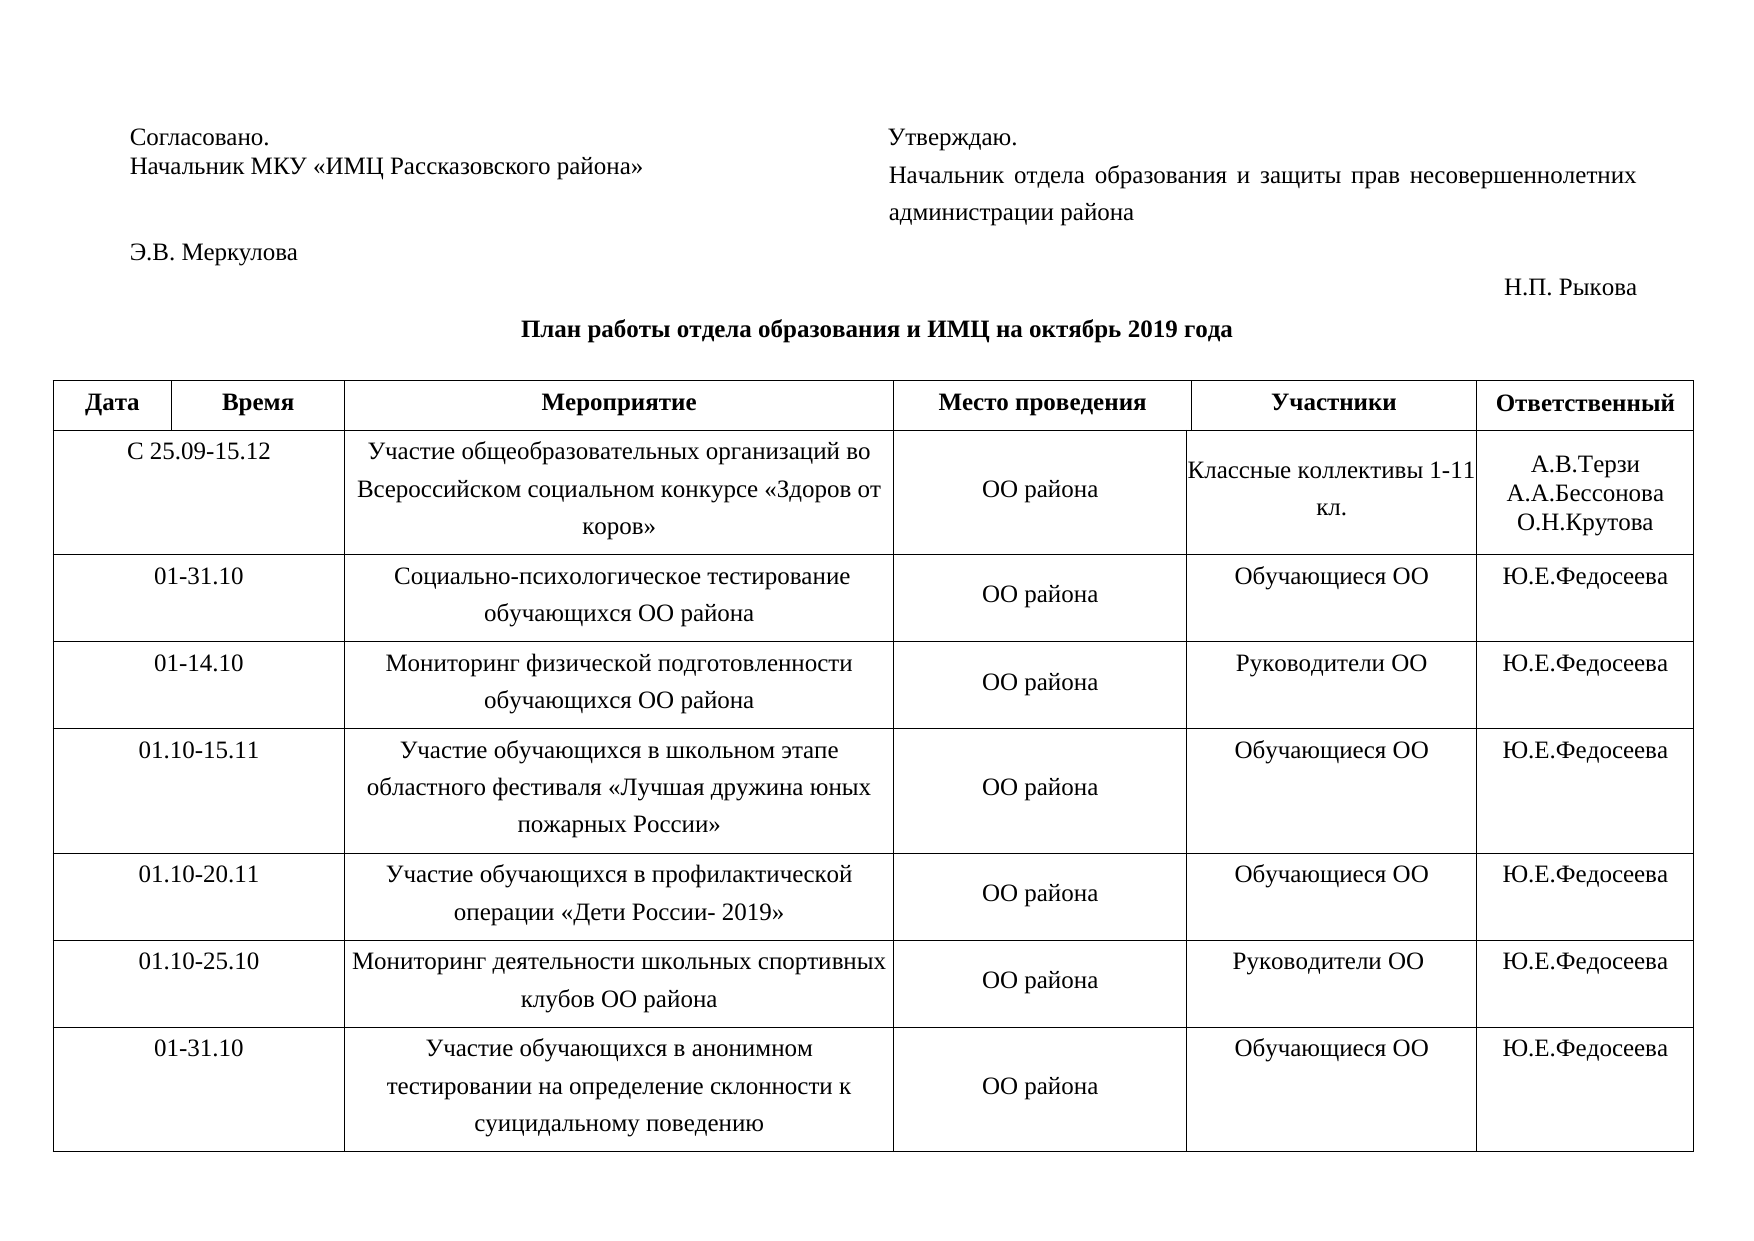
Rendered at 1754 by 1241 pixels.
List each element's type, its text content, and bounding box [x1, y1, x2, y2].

table_cell [1694, 641, 1701, 728]
table_cell Обучающиеся ОО [1187, 854, 1476, 940]
table_header Дата [54, 381, 171, 430]
table_cell Социально-психологическое тестирование обучающихся ОО района [345, 555, 893, 641]
table_cell [1694, 940, 1701, 1027]
table_header Утверждаю. Начальник отдела образования и защиты прав несовершеннолетних администрации района Н.П. Рыкова [883, 117, 1642, 314]
table_header [1694, 380, 1701, 430]
table_cell Руководители ОО [1187, 642, 1476, 728]
table_cell 01.10-15.11 [54, 729, 344, 853]
table_cell 01-31.10 [54, 1028, 344, 1151]
table_header Место проведения [894, 381, 1191, 430]
table_cell Мониторинг физической подготовленности обучающихся ОО района [345, 642, 893, 728]
table_cell Ю.Е.Федосеева [1477, 941, 1693, 1027]
table_cell Обучающиеся ОО [1187, 555, 1476, 641]
table_cell Обучающиеся ОО [1187, 729, 1476, 853]
table_cell [1694, 728, 1701, 853]
table_cell Ю.Е.Федосеева [1477, 555, 1693, 641]
table_cell 01.10-25.10 [54, 941, 344, 1027]
table_cell [1694, 554, 1701, 641]
table_cell Мониторинг деятельности школьных спортивных клубов ОО района [345, 941, 893, 1027]
table_cell ОО района [894, 729, 1186, 853]
table_cell ОО района [894, 642, 1186, 728]
table_header Мероприятие [345, 381, 893, 430]
table_cell ОО района [894, 941, 1186, 1027]
table_cell С 25.09-15.12 [54, 431, 344, 554]
table_cell Классные коллективы 1-11 кл. [1187, 431, 1476, 554]
table_cell ОО района [894, 431, 1186, 554]
table_cell Участие обучающихся в анонимном тестировании на определение склонности к суицидальному поведению [345, 1028, 893, 1151]
table_header Время [172, 381, 344, 430]
table_cell [1694, 430, 1701, 554]
table_cell А.В.Терзи А.А.Бессонова О.Н.Крутова [1477, 431, 1693, 554]
table_header Ответственный [1477, 381, 1693, 430]
table_cell 01-31.10 [54, 555, 344, 641]
table_header Участники [1192, 381, 1476, 430]
table_cell ОО района [894, 1028, 1186, 1151]
table_cell Ю.Е.Федосеева [1477, 729, 1693, 853]
table_cell [1694, 853, 1701, 940]
table_cell Обучающиеся ОО [1187, 1028, 1476, 1151]
table_cell ОО района [894, 854, 1186, 940]
text План работы отдела образования и ИМЦ на октябрь 2019 года [118, 314, 1636, 343]
table_cell Участие обучающихся в профилактической операции «Дети России- 2019» [345, 854, 893, 940]
table_cell Ю.Е.Федосеева [1477, 854, 1693, 940]
table_header Согласовано. Начальник МКУ «ИМЦ Рассказовского района» Э.В. Меркулова [124, 117, 883, 314]
table_cell Ю.Е.Федосеева [1477, 1028, 1693, 1151]
table_cell [1694, 1027, 1701, 1151]
table_cell 01.10-20.11 [54, 854, 344, 940]
table_cell Руководители ОО [1187, 941, 1476, 1027]
table_cell Участие обучающихся в школьном этапе областного фестиваля «Лучшая дружина юных пожарных России» [345, 729, 893, 853]
table_cell 01-14.10 [54, 642, 344, 728]
table_cell ОО района [894, 555, 1186, 641]
table_cell Ю.Е.Федосеева [1477, 642, 1693, 728]
table_cell Участие общеобразовательных организаций во Всероссийском социальном конкурсе «Здоров от коров» [345, 431, 893, 554]
